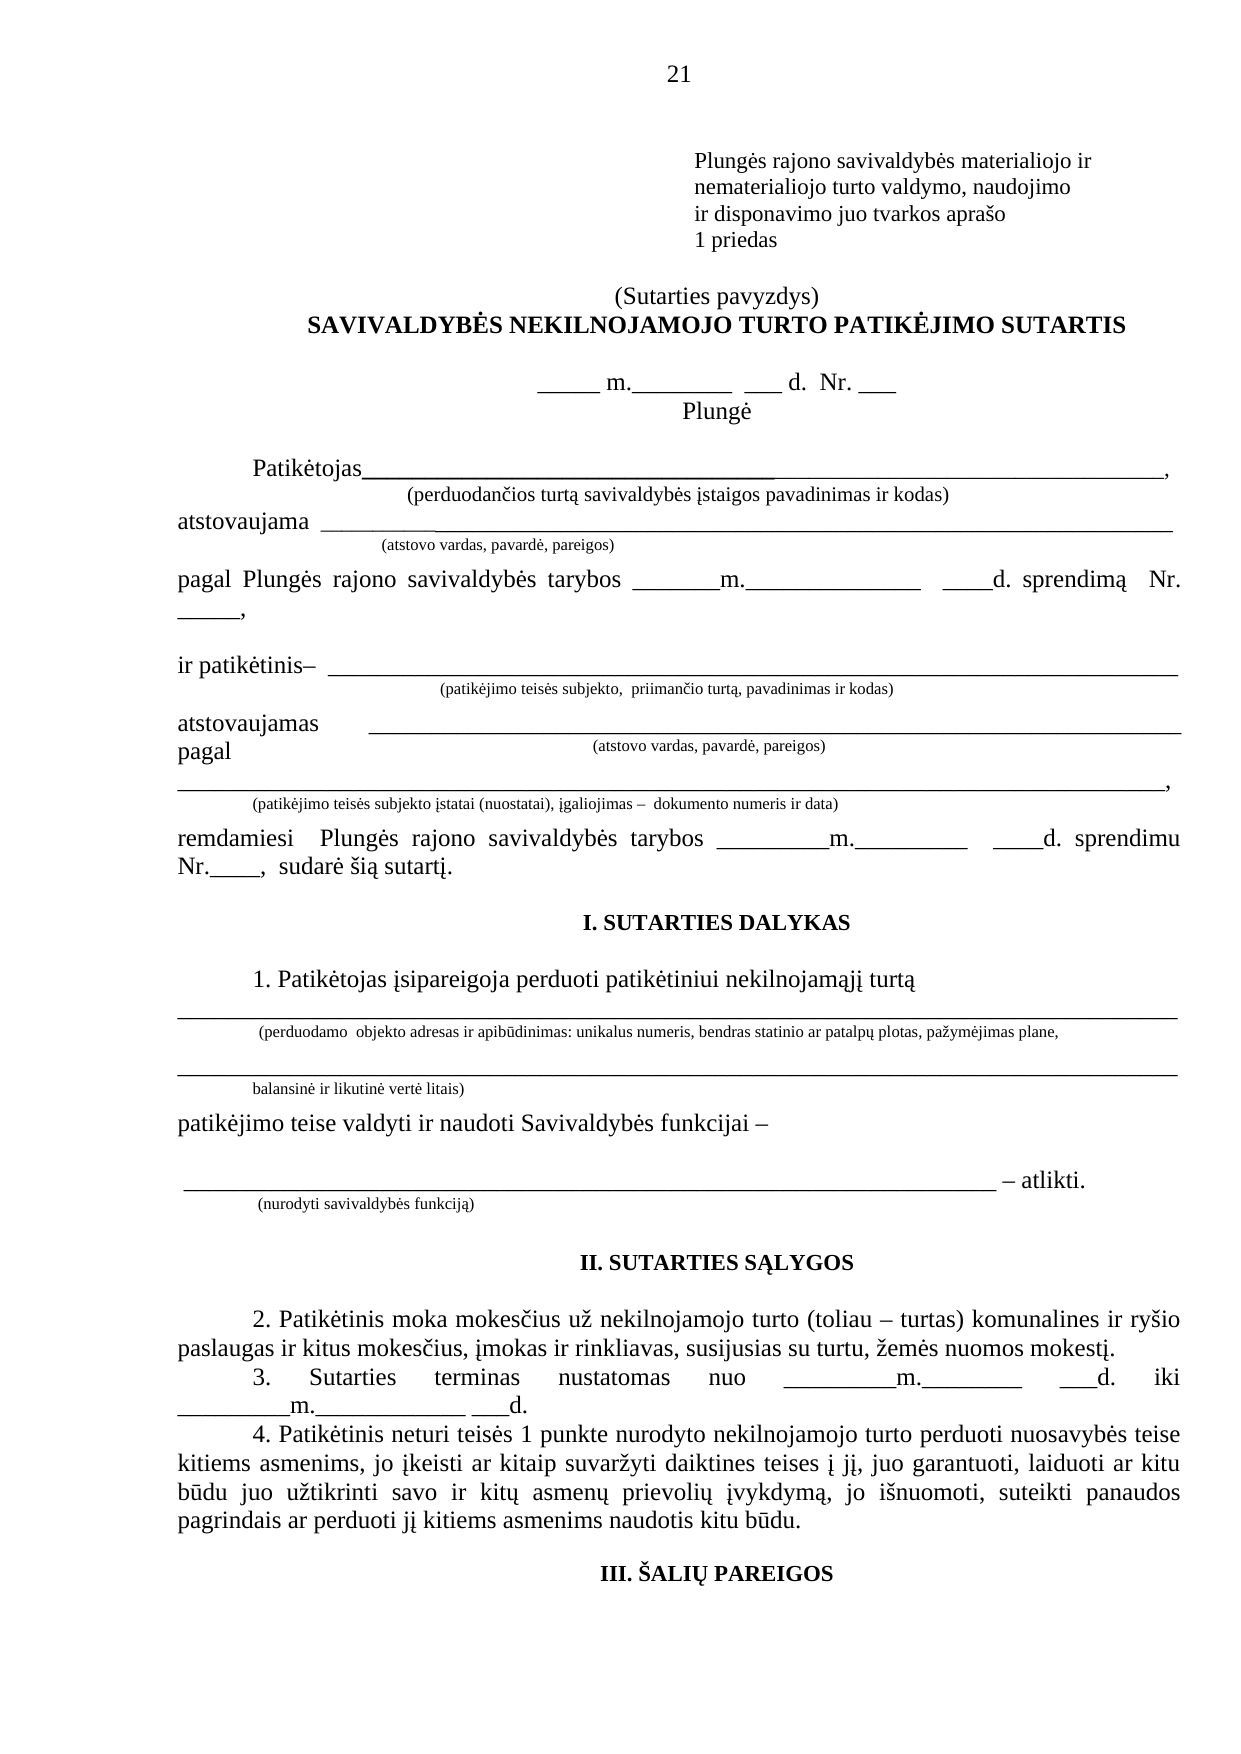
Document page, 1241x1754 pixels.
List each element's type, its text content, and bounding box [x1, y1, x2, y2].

text (nurodyti savivaldybės funkciją) [177, 1194, 1181, 1223]
text (patikėjimo teisės subjekto, priimančio turtą, pavadinimas ir kodas) [177, 679, 1181, 708]
text remdamiesi Plungės rajono savivaldybės tarybos _________m._________ ____d. sprendimu Nr.____, sudarė šią sutartį. [177, 823, 1181, 880]
text ir patikėtinis– ____________________________________________________________________ [177, 650, 1181, 679]
text 3. Sutarties terminas nustatomas nuo _________m.________ ___d. iki _________m.____________ ___d. [177, 1362, 1181, 1419]
text II. SUTARTIES SĄLYGOS [177, 1249, 1181, 1275]
text atstovaujamas _________________________________________________________________ pagal (atstovo vardas, pavardė, pareigos) [177, 708, 1181, 765]
text balansinė ir likutinė vertė litais) [177, 1079, 1181, 1108]
text 2. Patikėtinis moka mokesčius už nekilnojamojo turto (toliau – turtas) komunalines ir ryšio paslaugas ir kitus mokesčius, įmokas ir rinkliavas, susijusias su turtu, žemės nuomos mokestį. [177, 1304, 1181, 1362]
text ir disponavimo juo tvarkos aprašo [177, 199, 1181, 226]
text ________________________________________________________________________________ [177, 1050, 1181, 1079]
text (atstovo vardas, pavardė, pareigos) [177, 535, 1181, 564]
text atstovaujama ______________________________________________________________________ [177, 506, 1181, 535]
text (perduodamo objekto adresas ir apibūdinimas: unikalus numeris, bendras statinio ar patalpų plotas, pažymėjimas plane, [177, 1021, 1181, 1050]
text (patikėjimo teisės subjekto įstatai (nuostatai), įgaliojimas – dokumento numeris ir data) [177, 794, 1181, 823]
text I. SUTARTIES DALYKAS [177, 909, 1181, 935]
text Patikėtojas___________________________________________________________________, [177, 453, 1181, 482]
text SAVIVALDYBĖS NEKILNOJAMOJO TURTO PATIKĖJIMO SUTARTIS [177, 310, 1181, 338]
text _________________________________________________________________ – atlikti. [177, 1165, 1181, 1194]
text patikėjimo teise valdyti ir naudoti Savivaldybės funkcijai – [177, 1108, 1181, 1165]
text Plungė [177, 396, 1181, 425]
text (Sutarties pavyzdys) [177, 281, 1181, 310]
text 4. Patikėtinis neturi teisės 1 punkte nurodyto nekilnojamojo turto perduoti nuosavybės teise kitiems asmenims, jo įkeisti ar kitaip suvaržyti daiktines teises į jį, juo garantuoti, laiduoti ar kitu būdu juo užtikrinti savo ir kitų asmenų prievolių įvykdymą, jo išnuomoti, suteikti panaudos pagrindais ar perduoti jį kitiems asmenims naudotis kitu būdu. [177, 1419, 1181, 1534]
text (perduodančios turtą savivaldybės įstaigos pavadinimas ir kodas) [177, 482, 1181, 506]
text III. ŠALIŲ PAREIGOS [177, 1561, 1181, 1587]
text 1 priedas [177, 226, 1181, 252]
text 1. Patikėtojas įsipareigoja perduoti patikėtiniui nekilnojamąjį turtą ________________________________________________________________________________ [177, 964, 1181, 1021]
text _____ m.________ ___ d. Nr. ___ [177, 367, 1181, 396]
text _______________________________________________________________________________, [177, 765, 1181, 794]
text Plungės rajono savivaldybės materialiojo ir [177, 147, 1181, 173]
text pagal Plungės rajono savivaldybės tarybos _______m.______________ ____d. sprendimą Nr. _____, [177, 564, 1181, 621]
text nematerialiojo turto valdymo, naudojimo [177, 173, 1181, 199]
